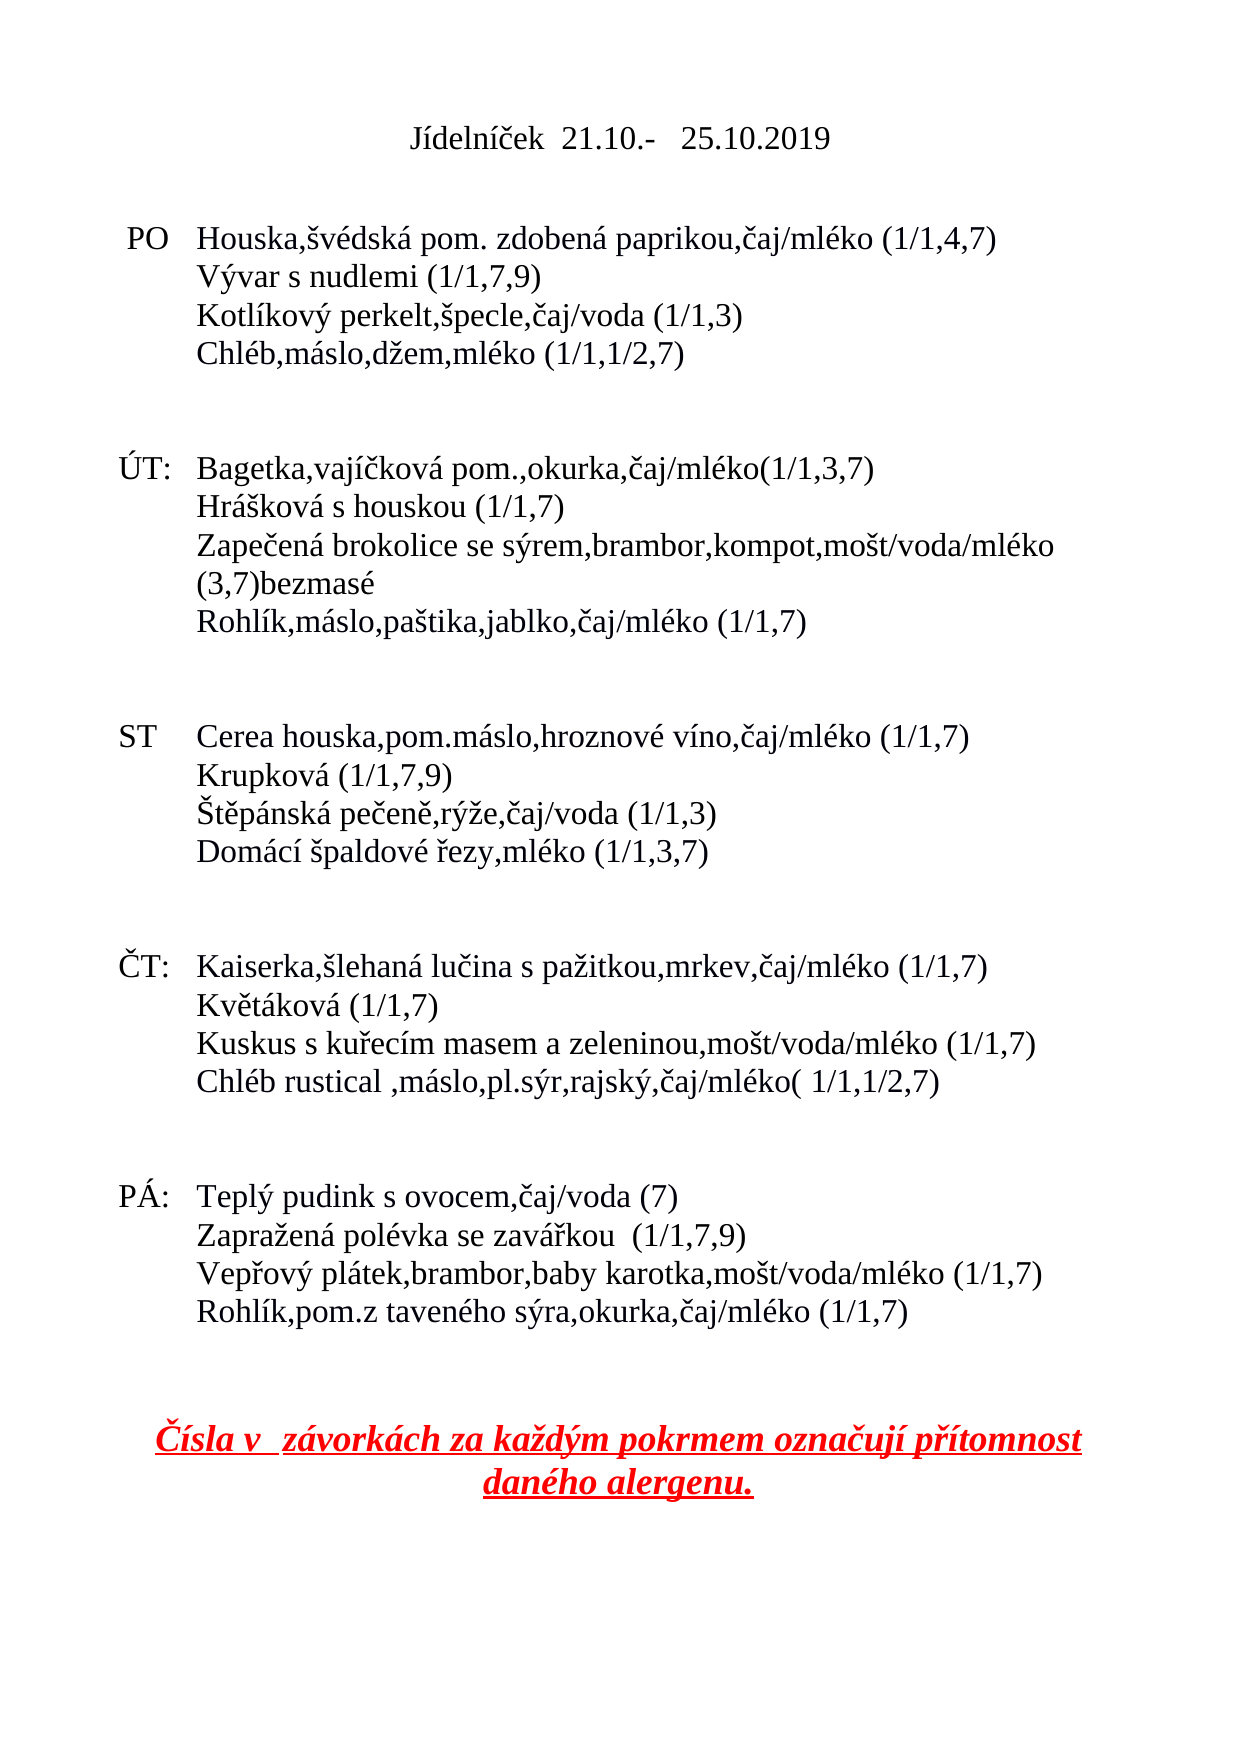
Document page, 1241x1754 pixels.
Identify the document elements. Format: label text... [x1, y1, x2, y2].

table_cell Teplý pudink s ovocem,čaj/voda (7) [189, 1177, 1151, 1215]
table_cell [111, 1292, 189, 1330]
table_cell [111, 602, 189, 640]
table_cell [111, 832, 189, 870]
table_cell Štěpánská pečeně,rýže,čaj/voda (1/1,3) [189, 793, 1151, 832]
table_cell [111, 1023, 189, 1062]
table_cell ČT: [111, 947, 189, 985]
table_cell Kaiserka,šlehaná lučina s pažitkou,mrkev,čaj/mléko (1/1,7) [189, 947, 1151, 985]
table_cell PÁ: [111, 1177, 189, 1215]
table_cell [189, 640, 1151, 717]
table_cell [111, 985, 189, 1023]
table_cell [111, 755, 189, 793]
table_cell [111, 1253, 189, 1292]
table_cell [189, 372, 1151, 448]
table_cell [111, 1215, 189, 1253]
table_cell Kuskus s kuřecím masem a zeleninou,mošt/voda/mléko (1/1,7) [189, 1023, 1151, 1062]
table_cell [111, 487, 189, 525]
table_cell [111, 372, 189, 448]
table_cell Hrášková s houskou (1/1,7) [189, 487, 1151, 525]
table_cell Zapečená brokolice se sýrem,brambor,kompot,mošt/voda/mléko (3,7)bezmasé [189, 525, 1151, 602]
table_header PO [111, 218, 189, 372]
table_cell Cerea houska,pom.máslo,hroznové víno,čaj/mléko (1/1,7) [189, 717, 1151, 755]
table_cell [111, 870, 189, 947]
table_cell Bagetka,vajíčková pom.,okurka,čaj/mléko(1/1,3,7) [189, 448, 1151, 487]
table_cell Krupková (1/1,7,9) [189, 755, 1151, 793]
text Jídelníček 21.10.- 25.10.2019 [118, 118, 1122, 156]
table_cell Rohlík,máslo,paštika,jablko,čaj/mléko (1/1,7) [189, 602, 1151, 640]
table_cell Květáková (1/1,7) [189, 985, 1151, 1023]
table_cell [111, 793, 189, 832]
table_cell Chléb rustical ,máslo,pl.sýr,rajský,čaj/mléko( 1/1,1/2,7) [189, 1062, 1151, 1100]
table_cell Vepřový plátek,brambor,baby karotka,mošt/voda/mléko (1/1,7) [189, 1253, 1151, 1292]
table_cell ST [111, 717, 189, 755]
table_cell [111, 1062, 189, 1100]
table_cell [111, 640, 189, 717]
text Čísla v závorkách za každým pokrmem označují přítomnost daného alergenu. [118, 1416, 1122, 1502]
table_cell Zapražená polévka se zavářkou (1/1,7,9) [189, 1215, 1151, 1253]
table_cell Vývar s nudlemi (1/1,7,9) [189, 257, 1151, 295]
table_cell [189, 870, 1151, 947]
table_cell Kotlíkový perkelt,špecle,čaj/voda (1/1,3) [189, 295, 1151, 333]
table_cell Domácí špaldové řezy,mléko (1/1,3,7) [189, 832, 1151, 870]
table_cell Chléb,máslo,džem,mléko (1/1,1/2,7) [189, 333, 1151, 372]
table_cell [111, 525, 189, 602]
table_header Houska,švédská pom. zdobená paprikou,čaj/mléko (1/1,4,7) [189, 218, 1151, 257]
table_cell ÚT: [111, 448, 189, 487]
table_cell Rohlík,pom.z taveného sýra,okurka,čaj/mléko (1/1,7) [189, 1292, 1151, 1330]
table_cell [189, 1100, 1151, 1177]
table_cell [111, 1100, 189, 1177]
